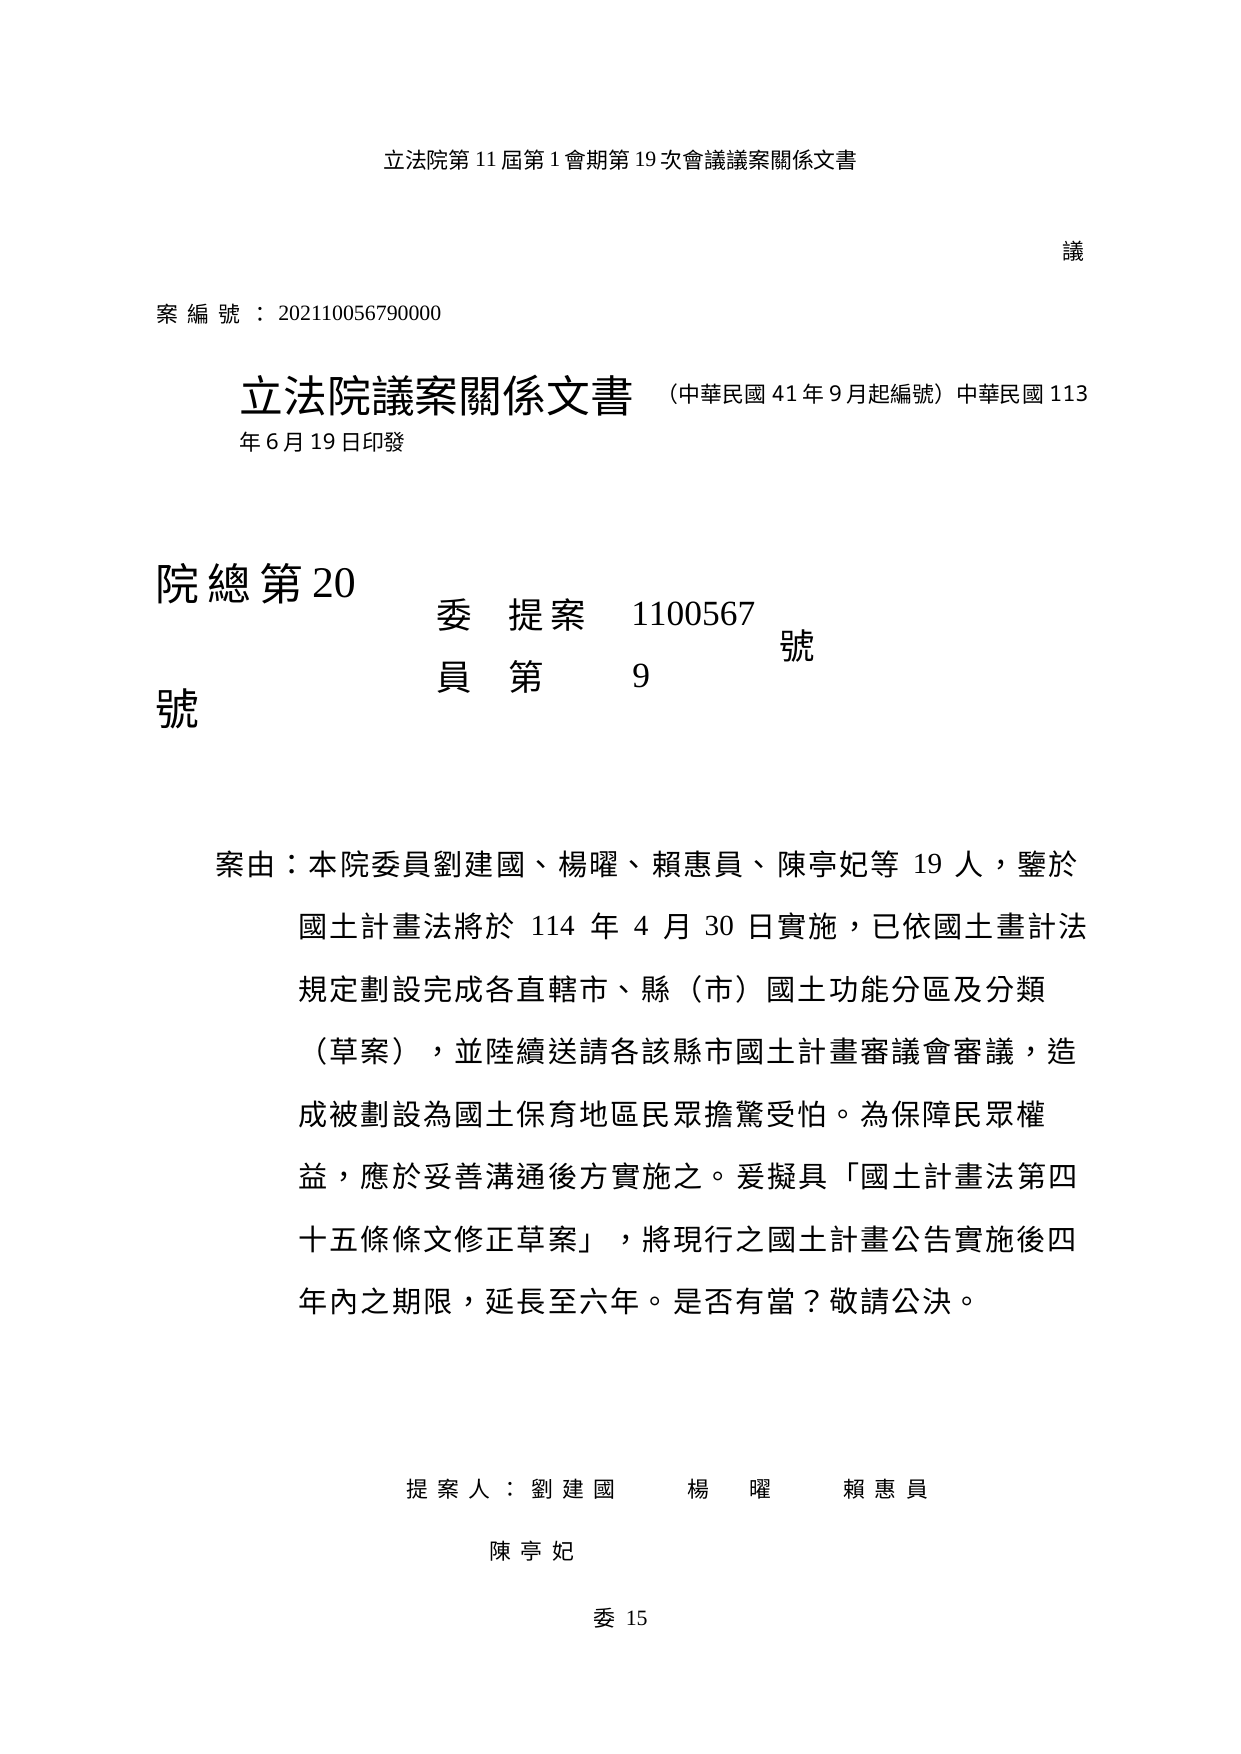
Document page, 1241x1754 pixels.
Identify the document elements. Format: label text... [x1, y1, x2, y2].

text 案由：本院委員劉建國、楊曜、賴惠員、陳亭妃等19人，鑒於國土計畫法將於114年4月30日實施，已依國土畫計法規定劃設完成各直轄市、縣（市）國土功能分區及分類（草案），並陸續送請各該縣市國土計畫審議會審議，造成被劃設為國土保育地區民眾擔驚受怕。為保障民眾權益，應於妥善溝通後方實施之。爰擬具「國土計畫法第四十五條條文修正草案」，將現行之國土計畫公告實施後四年內之期限，延長至六年。是否有當？敬請公決。 [206, 831, 1089, 1331]
table_header 提案第 [503, 519, 608, 769]
table_header 11005679 [609, 519, 772, 769]
text 議案編號：202110056790000 [151, 219, 1089, 344]
table_header [809, 519, 813, 636]
table_header [809, 638, 813, 659]
table_header 委員 [388, 519, 502, 769]
table_header [814, 519, 828, 769]
text 提案人：劉建國 楊 曜 賴惠員 陳亭妃 [393, 1456, 1023, 1581]
text 立法院議案關係文書 （中華民國41年9月起編號）中華民國113年6月19日印發 [239, 361, 1089, 456]
table_header 院總第20號 [151, 519, 388, 769]
table_header 號 [772, 519, 809, 769]
table_header [809, 660, 813, 769]
